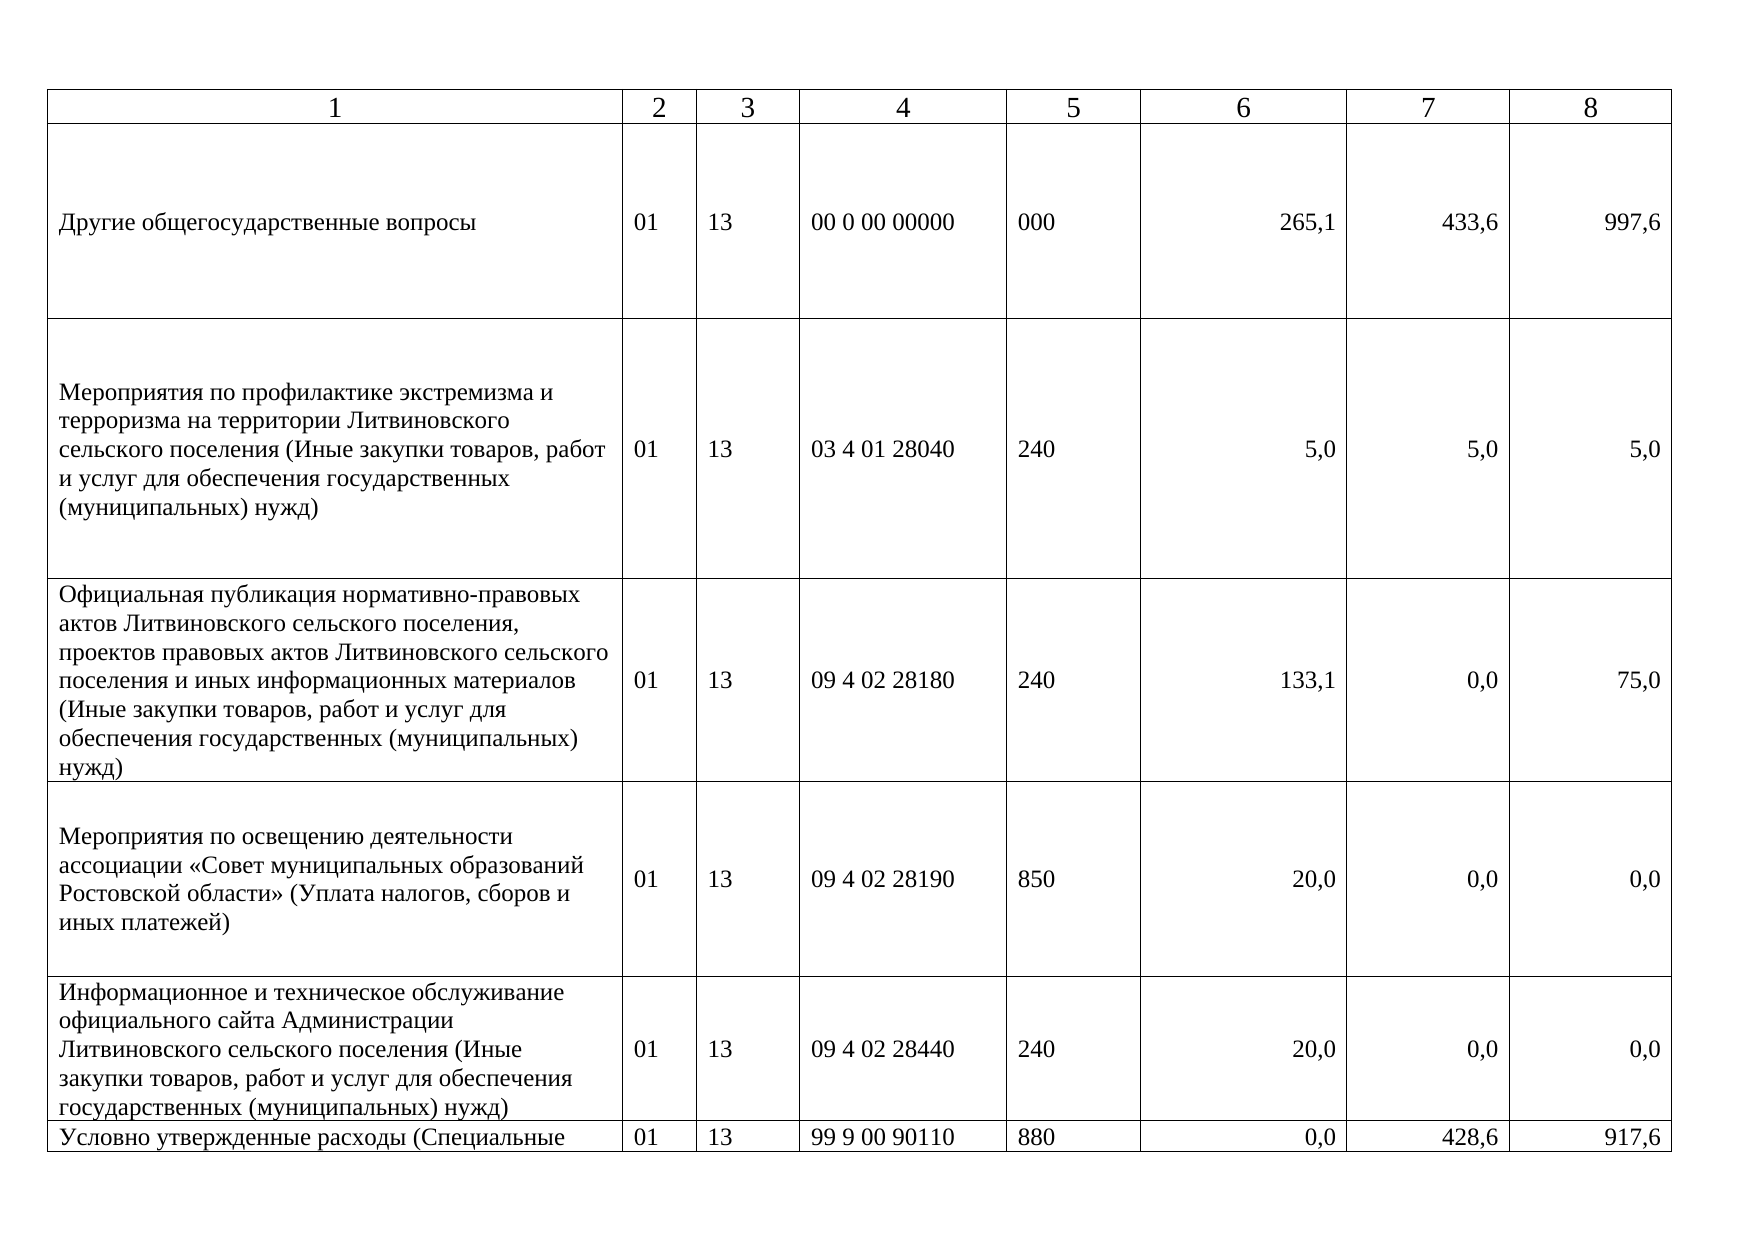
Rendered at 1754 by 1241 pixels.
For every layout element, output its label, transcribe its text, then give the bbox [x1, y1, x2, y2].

table_cell 75,0 [1510, 579, 1671, 781]
table_cell 13 [697, 124, 799, 318]
table_cell 850 [1007, 782, 1140, 976]
table_cell Официальная публикация нормативно-правовых актов Литвиновского сельского поселения, проектов правовых актов Литвиновского сельского поселения и иных информационных материалов (Иные закупки товаров, работ и услуг для обеспечения государственных (муниципальных) нужд) [48, 579, 622, 781]
table_header 6 [1141, 90, 1346, 123]
table_cell 01 [623, 319, 696, 578]
table_cell 20,0 [1141, 782, 1346, 976]
table_cell 0,0 [1347, 579, 1509, 781]
table_cell [1672, 781, 1754, 976]
table_cell 5,0 [1141, 319, 1346, 578]
table_cell 433,6 [1347, 124, 1509, 318]
table_cell 428,6 [1347, 1121, 1509, 1151]
table_cell 09 4 02 28190 [800, 782, 1006, 976]
table_header [1672, 89, 1754, 123]
table_cell [1672, 578, 1754, 781]
table_cell 240 [1007, 319, 1140, 578]
table_cell Другие общегосударственные вопросы [48, 124, 622, 318]
table_cell 09 4 02 28440 [800, 977, 1006, 1120]
table_cell 997,6 [1510, 124, 1671, 318]
table_cell [1672, 1120, 1754, 1151]
table_cell 5,0 [1347, 319, 1509, 578]
table_cell 13 [697, 1121, 799, 1151]
table_cell Мероприятия по освещению деятельности ассоциации «Совет муниципальных образований Ростовской области» (Уплата налогов, сборов и иных платежей) [48, 782, 622, 976]
table_cell 09 4 02 28180 [800, 579, 1006, 781]
table_cell 0,0 [1141, 1121, 1346, 1151]
table_cell 03 4 01 28040 [800, 319, 1006, 578]
table_cell 01 [623, 124, 696, 318]
table_cell [1672, 123, 1754, 318]
table_cell Информационное и техническое обслуживание официального сайта Администрации Литвиновского сельского поселения (Иные закупки товаров, работ и услуг для обеспечения государственных (муниципальных) нужд) [48, 977, 622, 1120]
table_cell 13 [697, 782, 799, 976]
table_cell 265,1 [1141, 124, 1346, 318]
table_cell [1672, 976, 1754, 1120]
table_cell 01 [623, 977, 696, 1120]
table_cell Мероприятия по профилактике экстремизма и терроризма на территории Литвиновского сельского поселения (Иные закупки товаров, работ и услуг для обеспечения государственных (муниципальных) нужд) [48, 319, 622, 578]
table_cell 240 [1007, 977, 1140, 1120]
table_header 8 [1510, 90, 1671, 123]
table_header 7 [1347, 90, 1509, 123]
table_cell 133,1 [1141, 579, 1346, 781]
table_cell 0,0 [1347, 782, 1509, 976]
table_cell 000 [1007, 124, 1140, 318]
table_cell 00 0 00 00000 [800, 124, 1006, 318]
table_cell 13 [697, 579, 799, 781]
table_header 5 [1007, 90, 1140, 123]
table_cell 0,0 [1347, 977, 1509, 1120]
table_header 3 [697, 90, 799, 123]
table_header 1 [48, 90, 622, 123]
table_cell 13 [697, 977, 799, 1120]
table_cell 5,0 [1510, 319, 1671, 578]
table_cell 01 [623, 579, 696, 781]
table_cell 0,0 [1510, 782, 1671, 976]
table_header 2 [623, 90, 696, 123]
table_cell 240 [1007, 579, 1140, 781]
table_cell 99 9 00 90110 [800, 1121, 1006, 1151]
table_header 4 [800, 90, 1006, 123]
table_cell 0,0 [1510, 977, 1671, 1120]
table_cell 01 [623, 1121, 696, 1151]
table_cell [1672, 318, 1754, 578]
table_cell Условно утвержденные расходы (Специальные [48, 1121, 622, 1151]
table_cell 20,0 [1141, 977, 1346, 1120]
table_cell 917,6 [1510, 1121, 1671, 1151]
table_cell 880 [1007, 1121, 1140, 1151]
table_cell 01 [623, 782, 696, 976]
table_cell 13 [697, 319, 799, 578]
